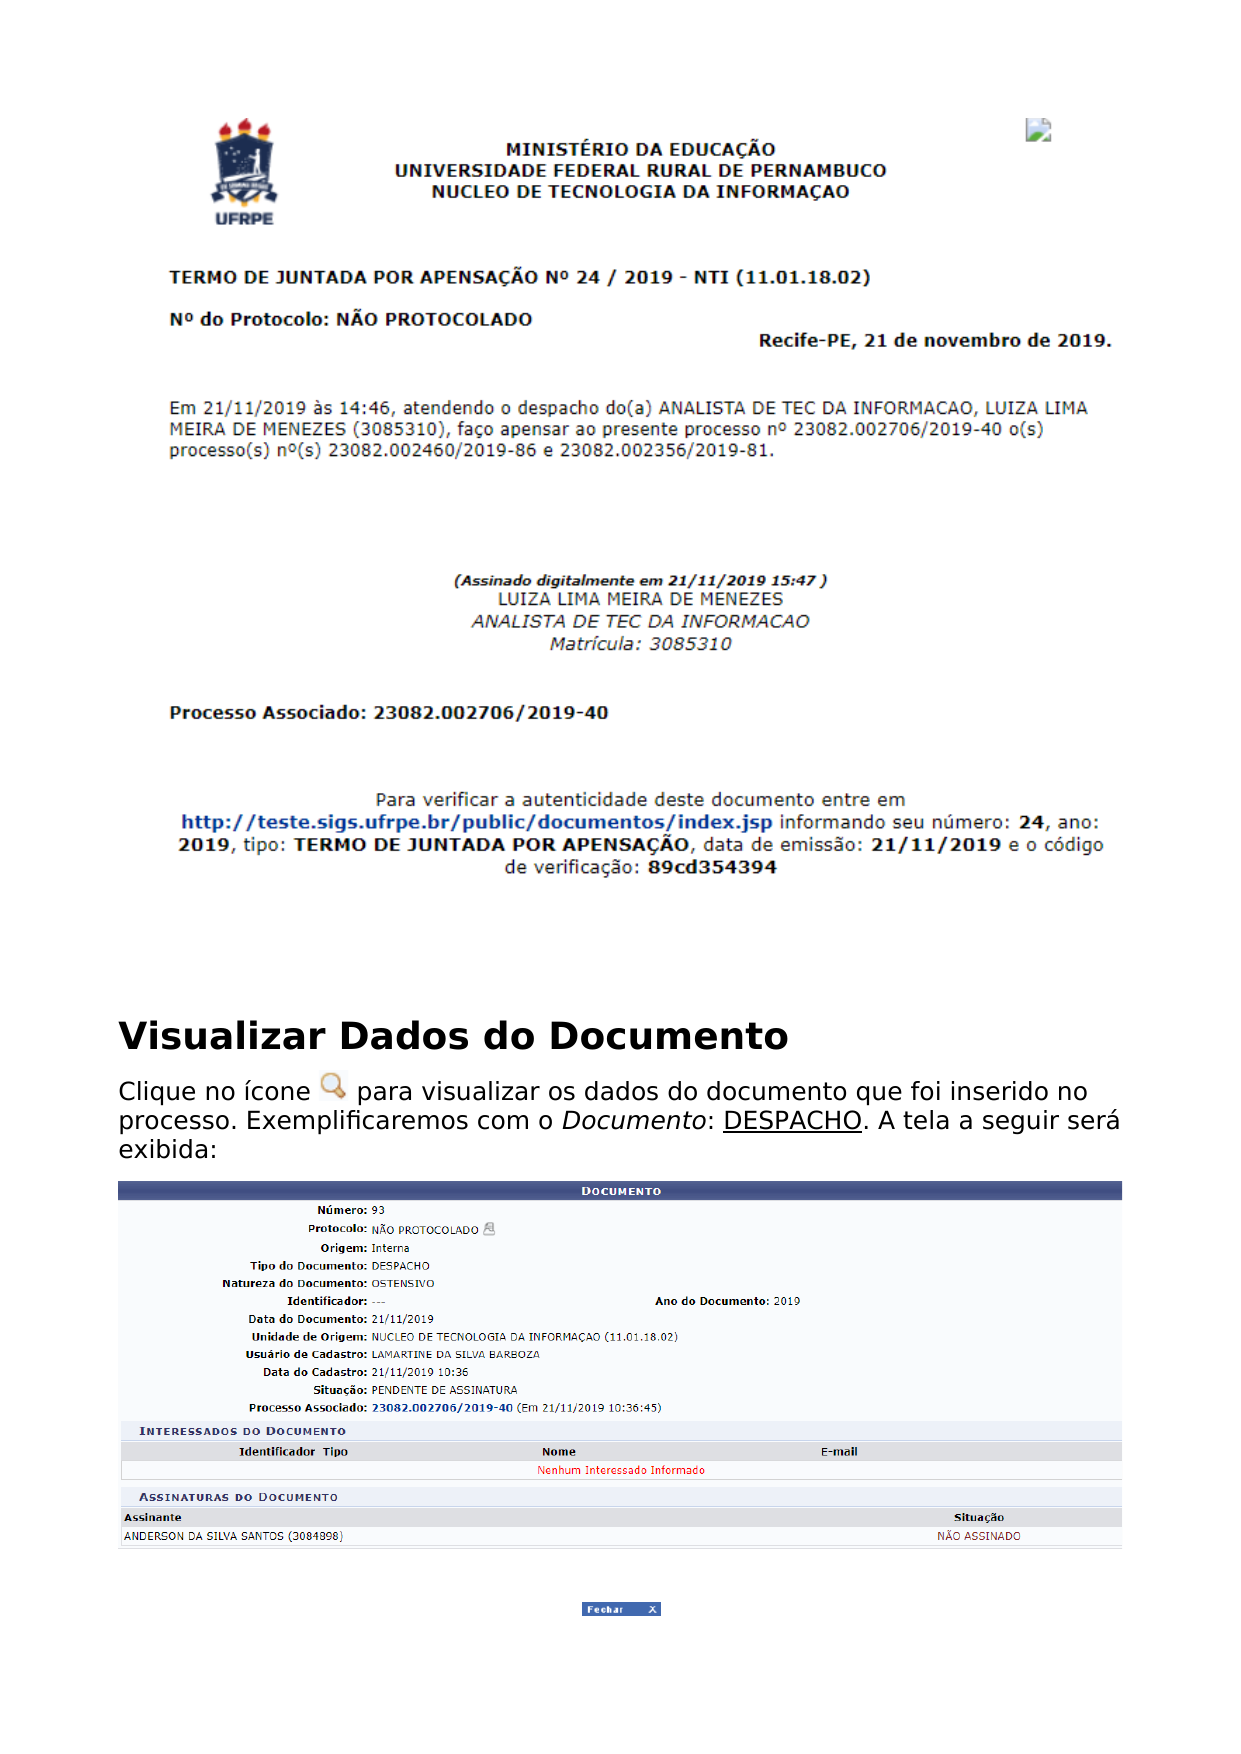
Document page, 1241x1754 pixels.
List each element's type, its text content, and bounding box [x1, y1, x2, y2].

subtitle Visualizar Dados do Documento [118, 1014, 1122, 1058]
picture [118, 118, 1123, 948]
text Clique no ícone para visualizar os dados do documento que foi inserido no processo. Exemplificaremos com o Documento: DESPACHO. A tela a seguir será exibida: [118, 1071, 1122, 1165]
picture [318, 1070, 349, 1101]
picture [118, 1177, 1123, 1635]
